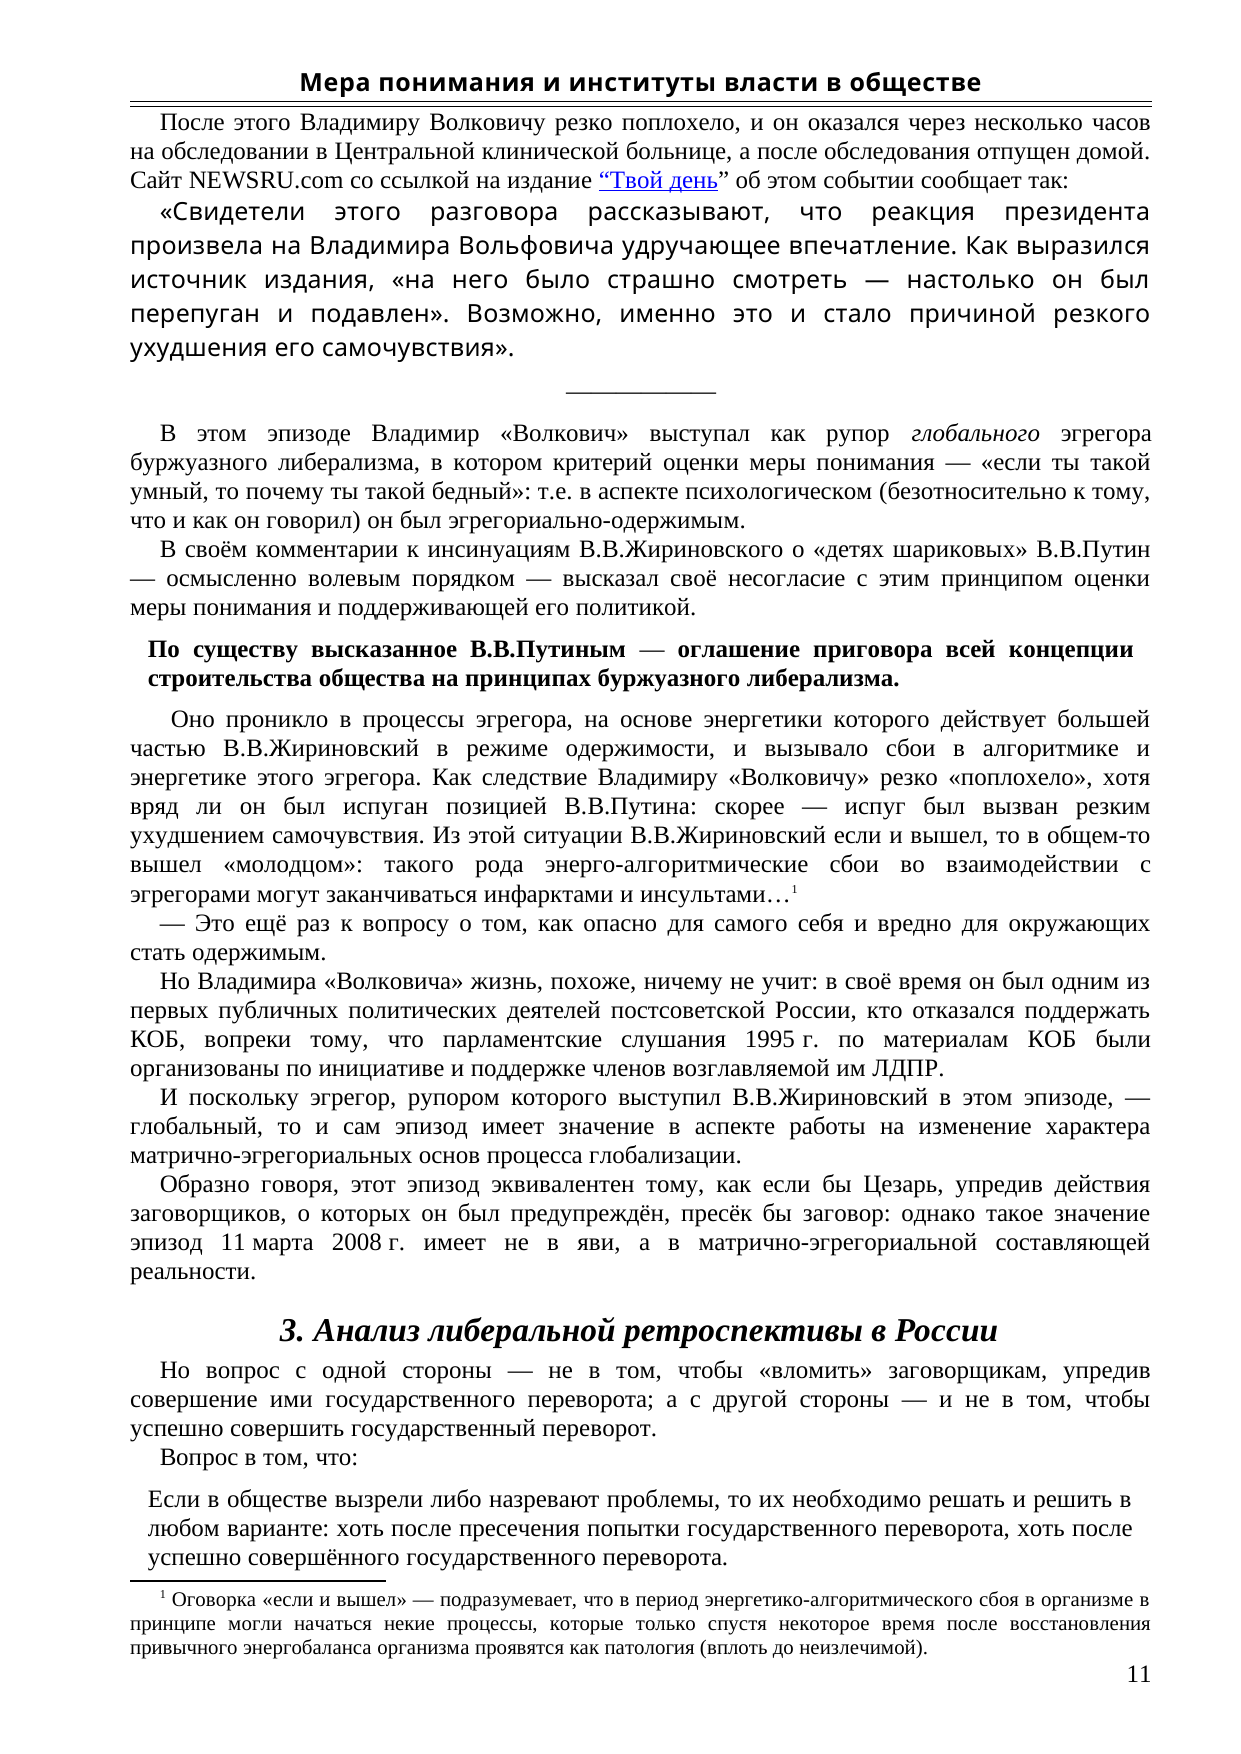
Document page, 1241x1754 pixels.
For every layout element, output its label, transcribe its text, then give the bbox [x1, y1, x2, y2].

text Но вопрос с одной стороны — не в том, чтобы «вломить» заговорщикам, упредив совершение ими государственного переворота; а с другой стороны — и не в том, чтобы успешно совершить государственный переворот. [130, 1355, 1152, 1442]
text —————— [130, 376, 1152, 405]
text Оно проникло в процессы эгрегора, на основе энергетики которого действует большей частью В.В.Жириновский в режиме одержимости, и вызывало сбои в алгоритмике и энергетике этого эгрегора. Как следствие Владимиру «Волковичу» резко «поплохело», хотя вряд ли он был испуган позицией В.В.Путина: скорее — испуг был вызван резким ухудшением самочувствия. Из этой ситуации В.В.Жириновский если и вышел, то в общем-то вышел «молодцом»: такого рода энерго-алго­рит­мические сбои во взаимодействии с эгрегорами могут заканчиваться инфарктами и инсультами… [130, 704, 1152, 907]
text «Свидетели этого разговора рассказывают, что реакция президента произвела на Владимира Вольфовича удручающее впечатление. Как выразился источник издания, «на него было страшно смотреть — настолько он был перепуган и подавлен». Возможно, именно это и стало причиной резкого ухудшения его самочувствия». [130, 194, 1152, 363]
text Но Владимира «Волковича» жизнь, похоже, ничему не учит: в своё время он был одним из первых публичных политических деятелей постсоветской России, кто отказался поддержать КОБ, вопреки тому, что парламентские слушания 1995 г. по материалам КОБ были организованы по инициативе и поддержке членов возглавляемой им ЛДПР. [130, 966, 1152, 1082]
text — Это ещё раз к вопросу о том, как опасно для самого себя и вредно для окружающих стать одержимым. [130, 907, 1152, 966]
text Оговорка «если и вышел» — подразумевает, что в период энергетико-алгоритмического сбоя в организме в принципе могли начаться некие процессы, которые только спустя некоторое время после восстановления привычного энергобаланса организма проявятся как патология (вплоть до неизлечимой). [130, 1587, 1152, 1659]
text В этом эпизоде Владимир «Волкович» выступал как рупор глобального эгрегора буржуазного либерализма, в котором критерий оценки меры понимания — «если ты такой умный, то почему ты такой бедный»: т.е. в аспекте психологическом (безотносительно к тому, что и как он говорил) он был эгрегориально-одержимым. [130, 417, 1152, 534]
text Образно говоря, этот эпизод эквивалентен тому, как если бы Цезарь, упредив действия заговорщиков, о которых он был предупреждён, пресёк бы заговор: однако такое значение эпизод 11 марта 2008 г. имеет не в яви, а в матрично-эгрегориальной составляющей реальности. [130, 1169, 1152, 1285]
text Если в обществе вызрели либо назревают проблемы, то их необходимо решать и решить в любом варианте: хоть после пресечения попытки государственного переворота, хоть после успешно совершённого государственного переворота. [148, 1484, 1134, 1571]
text В своём комментарии к инсинуациям В.В.Жириновского о «детях шариковых» В.В.Путин — осмысленно волевым порядком — высказал своё несогласие с этим принципом оценки меры понимания и поддерживающей его политикой. [130, 534, 1152, 621]
text По существу высказанное В.В.Путиным — оглашение приговора всей концепции строительства общества на принципах буржуазного либерализма. [148, 633, 1134, 692]
subtitle 3. Анализ либеральной ретроспективы в России [130, 1310, 1152, 1349]
text После этого Владимиру Волковичу резко поплохело, и он оказался через несколько часов на обследовании в Центральной клинической больнице, а после обследования отпущен домой. Сайт NEWSRU.com со ссылкой на издание “Твой день” об этом событии сообщает так: [130, 107, 1152, 194]
text И поскольку эгрегор, рупором которого выступил В.В.Жириновский в этом эпизоде, — глобальный, то и сам эпизод имеет значение в аспекте работы на изменение характера матрично-эгрегориальных основ процесса глобализации. [130, 1082, 1152, 1169]
text Вопрос в том, что: [130, 1442, 1152, 1471]
